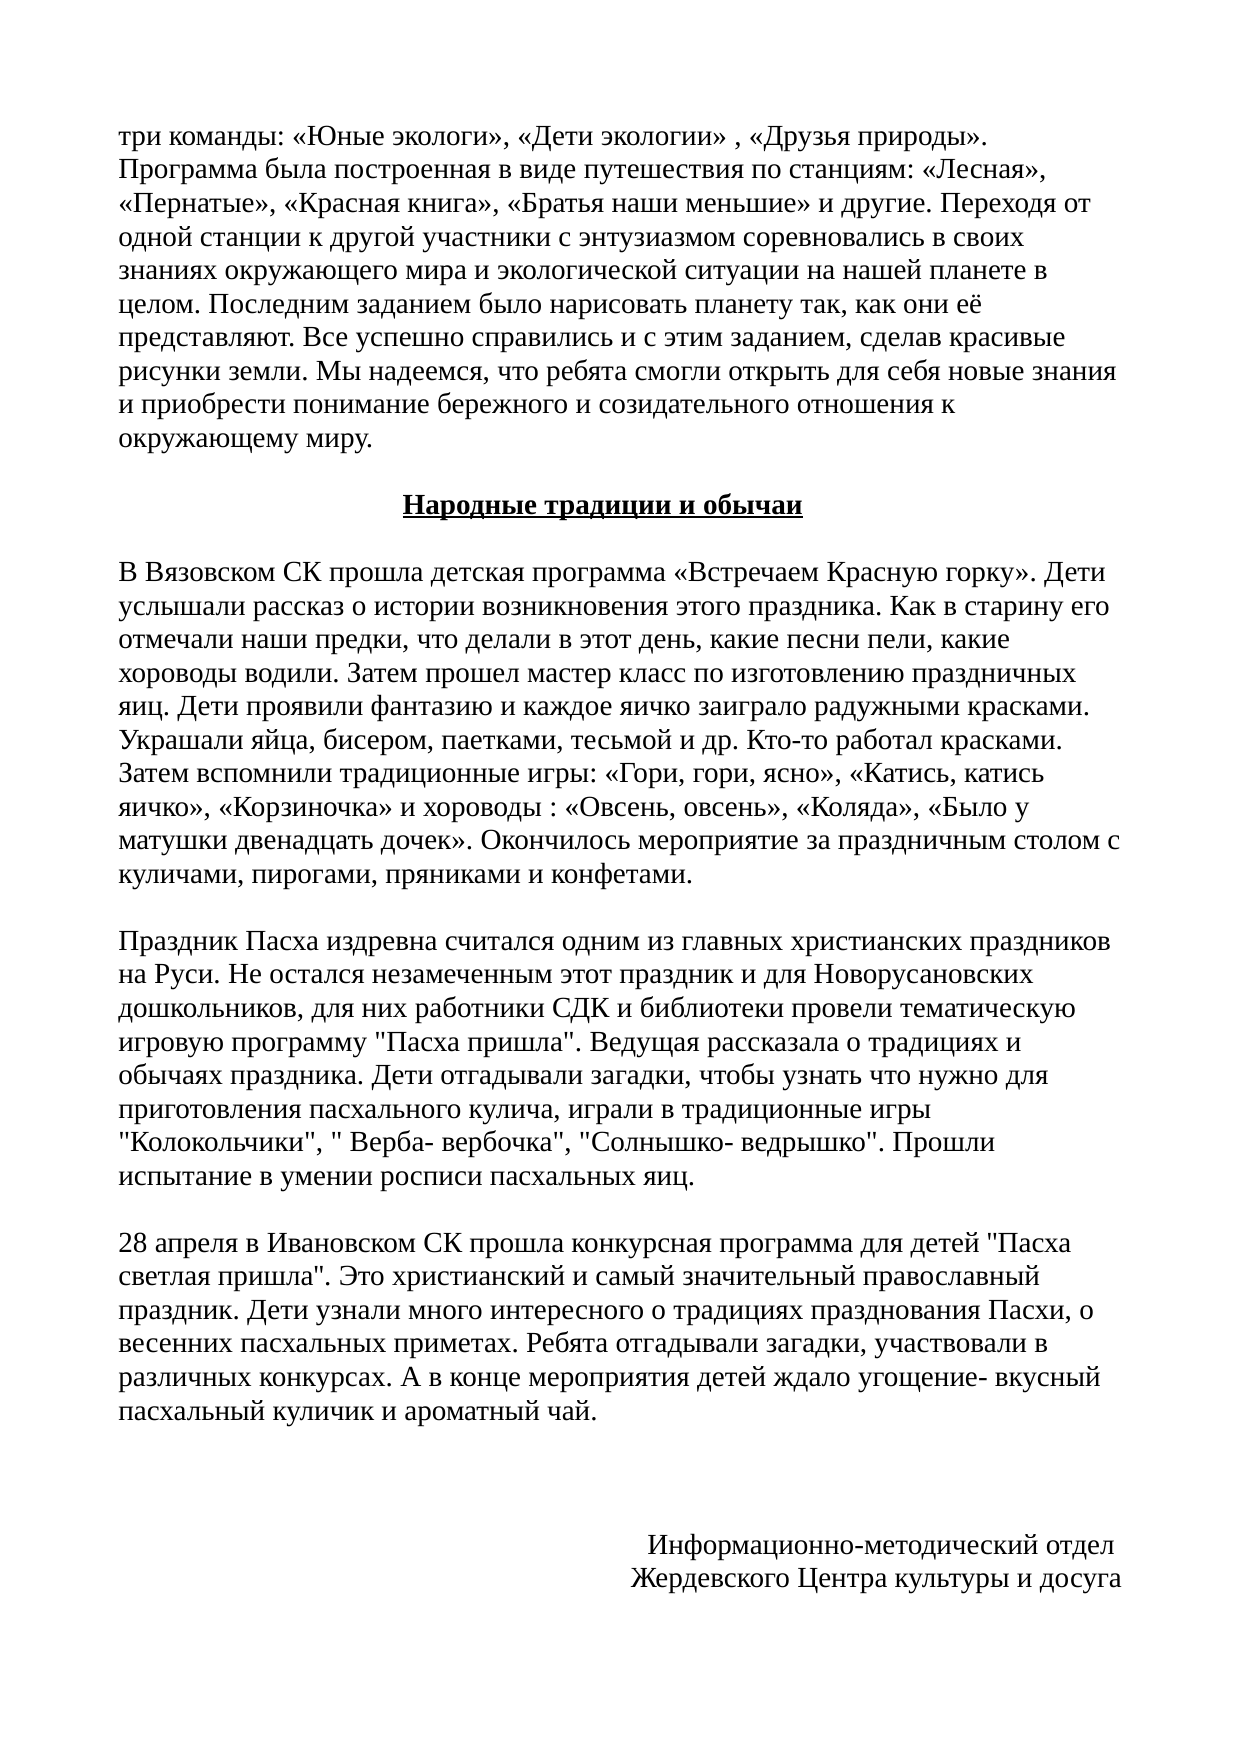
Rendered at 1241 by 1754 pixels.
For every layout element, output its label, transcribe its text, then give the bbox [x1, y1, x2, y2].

text Народные традиции и обычаи [118, 487, 1122, 521]
text Информационно-методический отдел [118, 1527, 1122, 1560]
text Праздник Пасха издревна считался одним из главных христианских праздников на Руси. Не остался незамеченным этот праздник и для Новорусановских дошкольников, для них работники СДК и библиотеки провели тематическую игровую программу "Пасха пришла". Ведущая рассказала о традициях и обычаях праздника. Дети отгадывали загадки, чтобы узнать что нужно для приготовления пасхального кулича, играли в традиционные игры "Колокольчики", " Верба- вербочка", "Солнышко- ведрышко". Прошли испытание в умении росписи пасхальных яиц. [118, 923, 1122, 1191]
text Жердевского Центра культуры и досуга [118, 1560, 1122, 1594]
text три команды: «Юные экологи», «Дети экологии» , «Друзья природы». Программа была построенная в виде путешествия по станциям: «Лесная», «Пернатые», «Красная книга», «Братья наши меньшие» и другие. Переходя от одной станции к другой участники с энтузиазмом соревновались в своих знаниях окружающего мира и экологической ситуации на нашей планете в целом. Последним заданием было нарисовать планету так, как они её представляют. Все успешно справились и с этим заданием, сделав красивые рисунки земли. Мы надеемся, что ребята смогли открыть для себя новые знания и приобрести понимание бережного и созидательного отношения к окружающему миру. [118, 118, 1122, 453]
text В Вязовском СК прошла детская программа «Встречаем Красную горку». Дети услышали рассказ о истории возникновения этого праздника. Как в старину его отмечали наши предки, что делали в этот день, какие песни пели, какие хороводы водили. Затем прошел мастер класс по изготовлению праздничных яиц. Дети проявили фантазию и каждое яичко заиграло радужными красками. Украшали яйца, бисером, паетками, тесьмой и др. Кто-то работал красками. Затем вспомнили традиционные игры: «Гори, гори, ясно», «Катись, катись яичко», «Корзиночка» и хороводы : «Овсень, овсень», «Коляда», «Было у матушки двенадцать дочек». Окончилось мероприятие за праздничным столом с куличами, пирогами, пряниками и конфетами. [118, 554, 1122, 889]
text 28 апреля в Ивановском СК прошла конкурсная программа для детей ''Пасха светлая пришла''. Это христианский и самый значительный православный праздник. Дети узнали много интересного о традициях празднования Пасхи, о весенних пасхальных приметах. Ребята отгадывали загадки, участвовали в различных конкурсах. А в конце мероприятия детей ждало угощение- вкусный пасхальный куличик и ароматный чай. [118, 1225, 1122, 1426]
